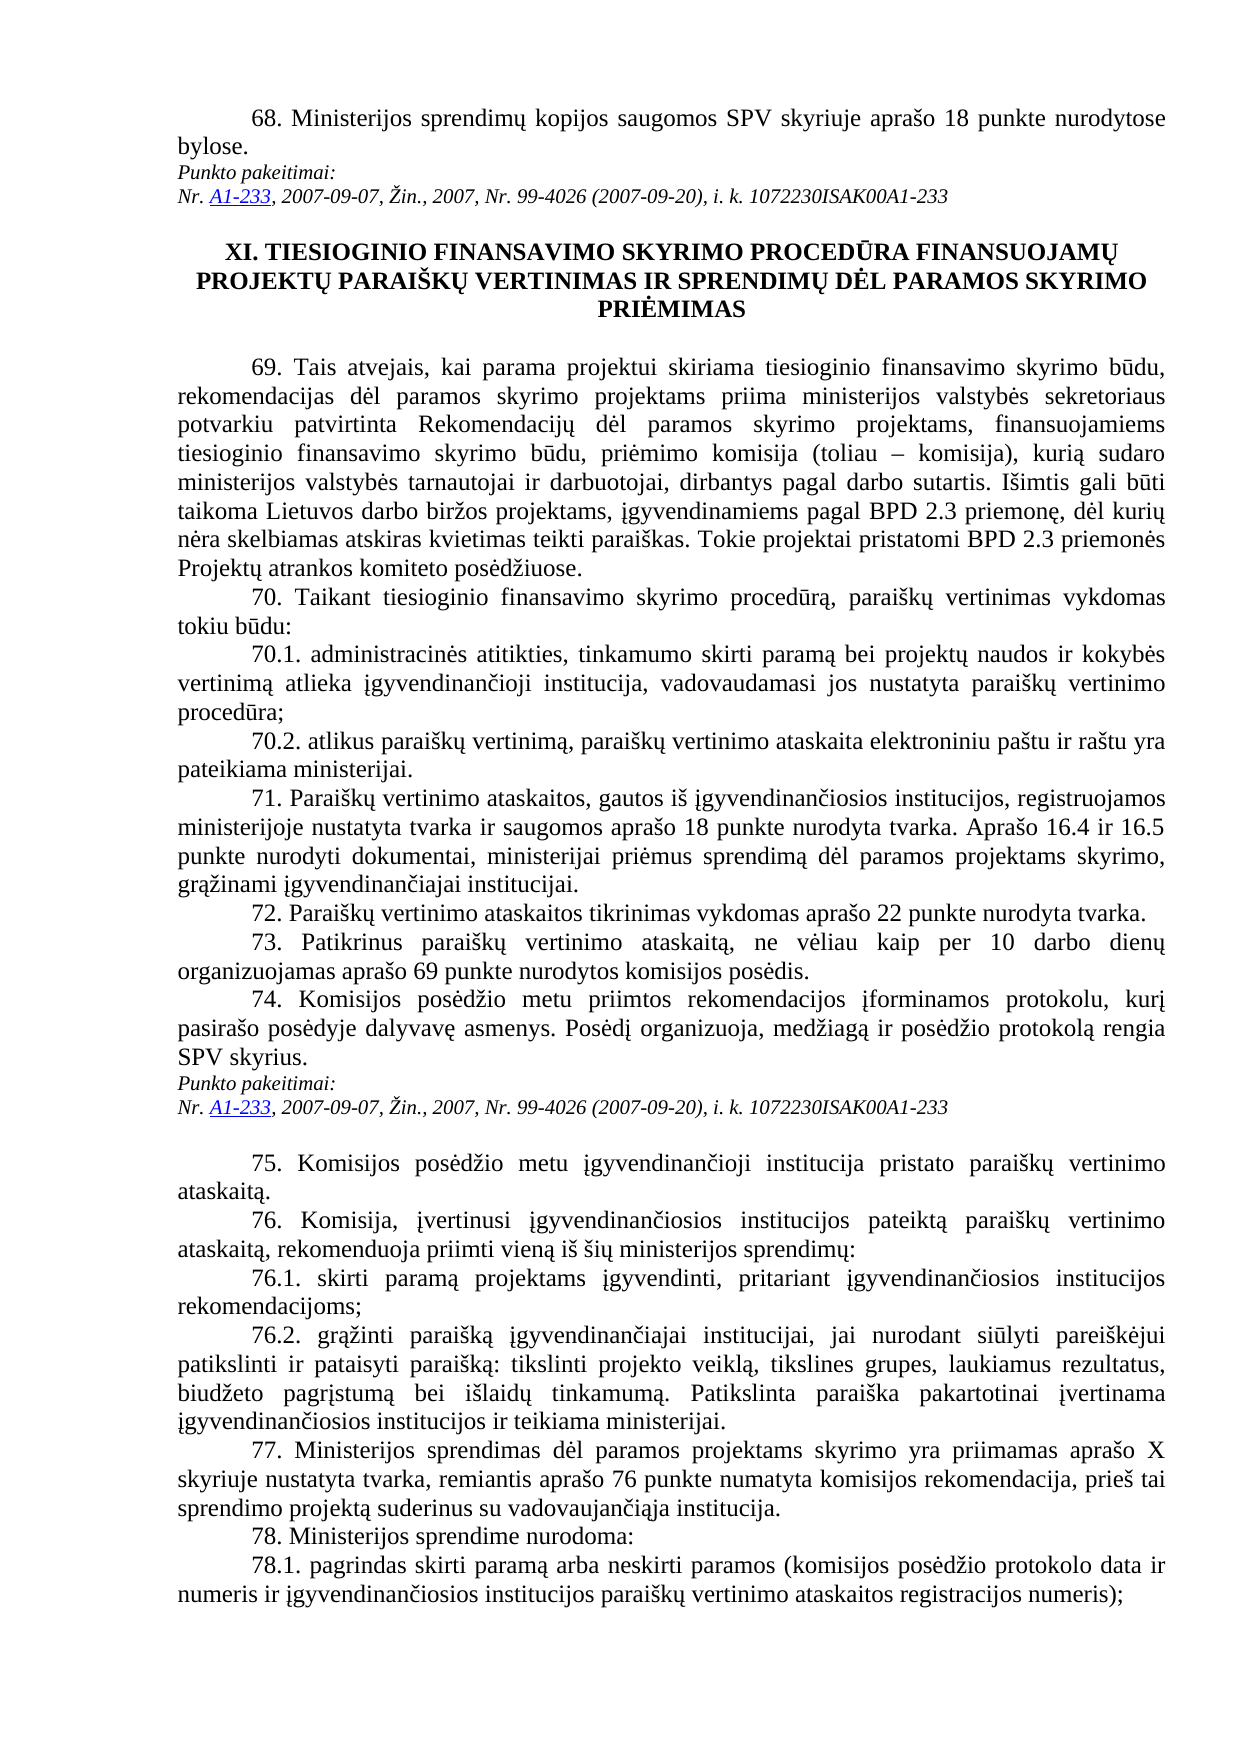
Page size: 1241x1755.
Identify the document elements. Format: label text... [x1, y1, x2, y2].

text Nr. A1-233, 2007-09-07, Žin., 2007, Nr. 99-4026 (2007-09-20), i. k. 1072230ISAK00A1-233 [177, 184, 1166, 208]
text Punkto pakeitimai: [177, 1071, 1166, 1095]
text 77. Ministerijos sprendimas dėl paramos projektams skyrimo yra priimamas aprašo X skyriuje nustatyta tvarka, remiantis aprašo 76 punkte numatyta komisijos rekomendacija, prieš tai sprendimo projektą suderinus su vadovaujančiąja institucija. [177, 1435, 1166, 1521]
text 68. Ministerijos sprendimų kopijos saugomos SPV skyriuje aprašo 18 punkte nurodytose bylose. [177, 103, 1166, 160]
text 74. Komisijos posėdžio metu priimtos rekomendacijos įforminamos protokolu, kurį pasirašo posėdyje dalyvavę asmenys. Posėdį organizuoja, medžiagą ir posėdžio protokolą rengia SPV skyrius. [177, 984, 1166, 1071]
text Punkto pakeitimai: [177, 160, 1166, 184]
text XI. TIESIOGINIO FINANSAVIMO SKYRIMO PROCEDŪRA FINANSUOJAMŲ PROJEKTŲ PARAIŠKŲ VERTINIMAS IR SPRENDIMŲ DĖL PARAMOS SKYRIMO PRIĖMIMAS [177, 237, 1166, 323]
text Nr. A1-233, 2007-09-07, Žin., 2007, Nr. 99-4026 (2007-09-20), i. k. 1072230ISAK00A1-233 [177, 1095, 1166, 1119]
text 71. Paraiškų vertinimo ataskaitos, gautos iš įgyvendinančiosios institucijos, registruojamos ministerijoje nustatyta tvarka ir saugomos aprašo 18 punkte nurodyta tvarka. Aprašo 16.4 ir 16.5 punkte nurodyti dokumentai, ministerijai priėmus sprendimą dėl paramos projektams skyrimo, grąžinami įgyvendinančiajai institucijai. [177, 783, 1166, 898]
text 75. Komisijos posėdžio metu įgyvendinančioji institucija pristato paraiškų vertinimo ataskaitą. [177, 1148, 1166, 1205]
text 78.1. pagrindas skirti paramą arba neskirti paramos (komisijos posėdžio protokolo data ir numeris ir įgyvendinančiosios institucijos paraiškų vertinimo ataskaitos registracijos numeris); [177, 1550, 1166, 1608]
text 72. Paraiškų vertinimo ataskaitos tikrinimas vykdomas aprašo 22 punkte nurodyta tvarka. [177, 898, 1166, 927]
text 76. Komisija, įvertinusi įgyvendinančiosios institucijos pateiktą paraiškų vertinimo ataskaitą, rekomenduoja priimti vieną iš šių ministerijos sprendimų: [177, 1205, 1166, 1263]
text 78. Ministerijos sprendime nurodoma: [177, 1521, 1166, 1550]
text 70. Taikant tiesioginio finansavimo skyrimo procedūrą, paraiškų vertinimas vykdomas tokiu būdu: [177, 582, 1166, 639]
text 76.1. skirti paramą projektams įgyvendinti, pritariant įgyvendinančiosios institucijos rekomendacijoms; [177, 1263, 1166, 1320]
text 76.2. grąžinti paraišką įgyvendinančiajai institucijai, jai nurodant siūlyti pareiškėjui patikslinti ir pataisyti paraišką: tikslinti projekto veiklą, tikslines grupes, laukiamus rezultatus, biudžeto pagrįstumą bei išlaidų tinkamumą. Patikslinta paraiška pakartotinai įvertinama įgyvendinančiosios institucijos ir teikiama ministerijai. [177, 1320, 1166, 1435]
text 70.1. administracinės atitikties, tinkamumo skirti paramą bei projektų naudos ir kokybės vertinimą atlieka įgyvendinančioji institucija, vadovaudamasi jos nustatyta paraiškų vertinimo procedūra; [177, 639, 1166, 726]
text 73. Patikrinus paraiškų vertinimo ataskaitą, ne vėliau kaip per 10 darbo dienų organizuojamas aprašo 69 punkte nurodytos komisijos posėdis. [177, 927, 1166, 984]
text 69. Tais atvejais, kai parama projektui skiriama tiesioginio finansavimo skyrimo būdu, rekomendacijas dėl paramos skyrimo projektams priima ministerijos valstybės sekretoriaus potvarkiu patvirtinta Rekomendacijų dėl paramos skyrimo projektams, finansuojamiems tiesioginio finansavimo skyrimo būdu, priėmimo komisija (toliau – komisija), kurią sudaro ministerijos valstybės tarnautojai ir darbuotojai, dirbantys pagal darbo sutartis. Išimtis gali būti taikoma Lietuvos darbo biržos projektams, įgyvendinamiems pagal BPD 2.3 priemonę, dėl kurių nėra skelbiamas atskiras kvietimas teikti paraiškas. Tokie projektai pristatomi BPD 2.3 priemonės Projektų atrankos komiteto posėdžiuose. [177, 352, 1166, 582]
text 70.2. atlikus paraiškų vertinimą, paraiškų vertinimo ataskaita elektroniniu paštu ir raštu yra pateikiama ministerijai. [177, 726, 1166, 783]
